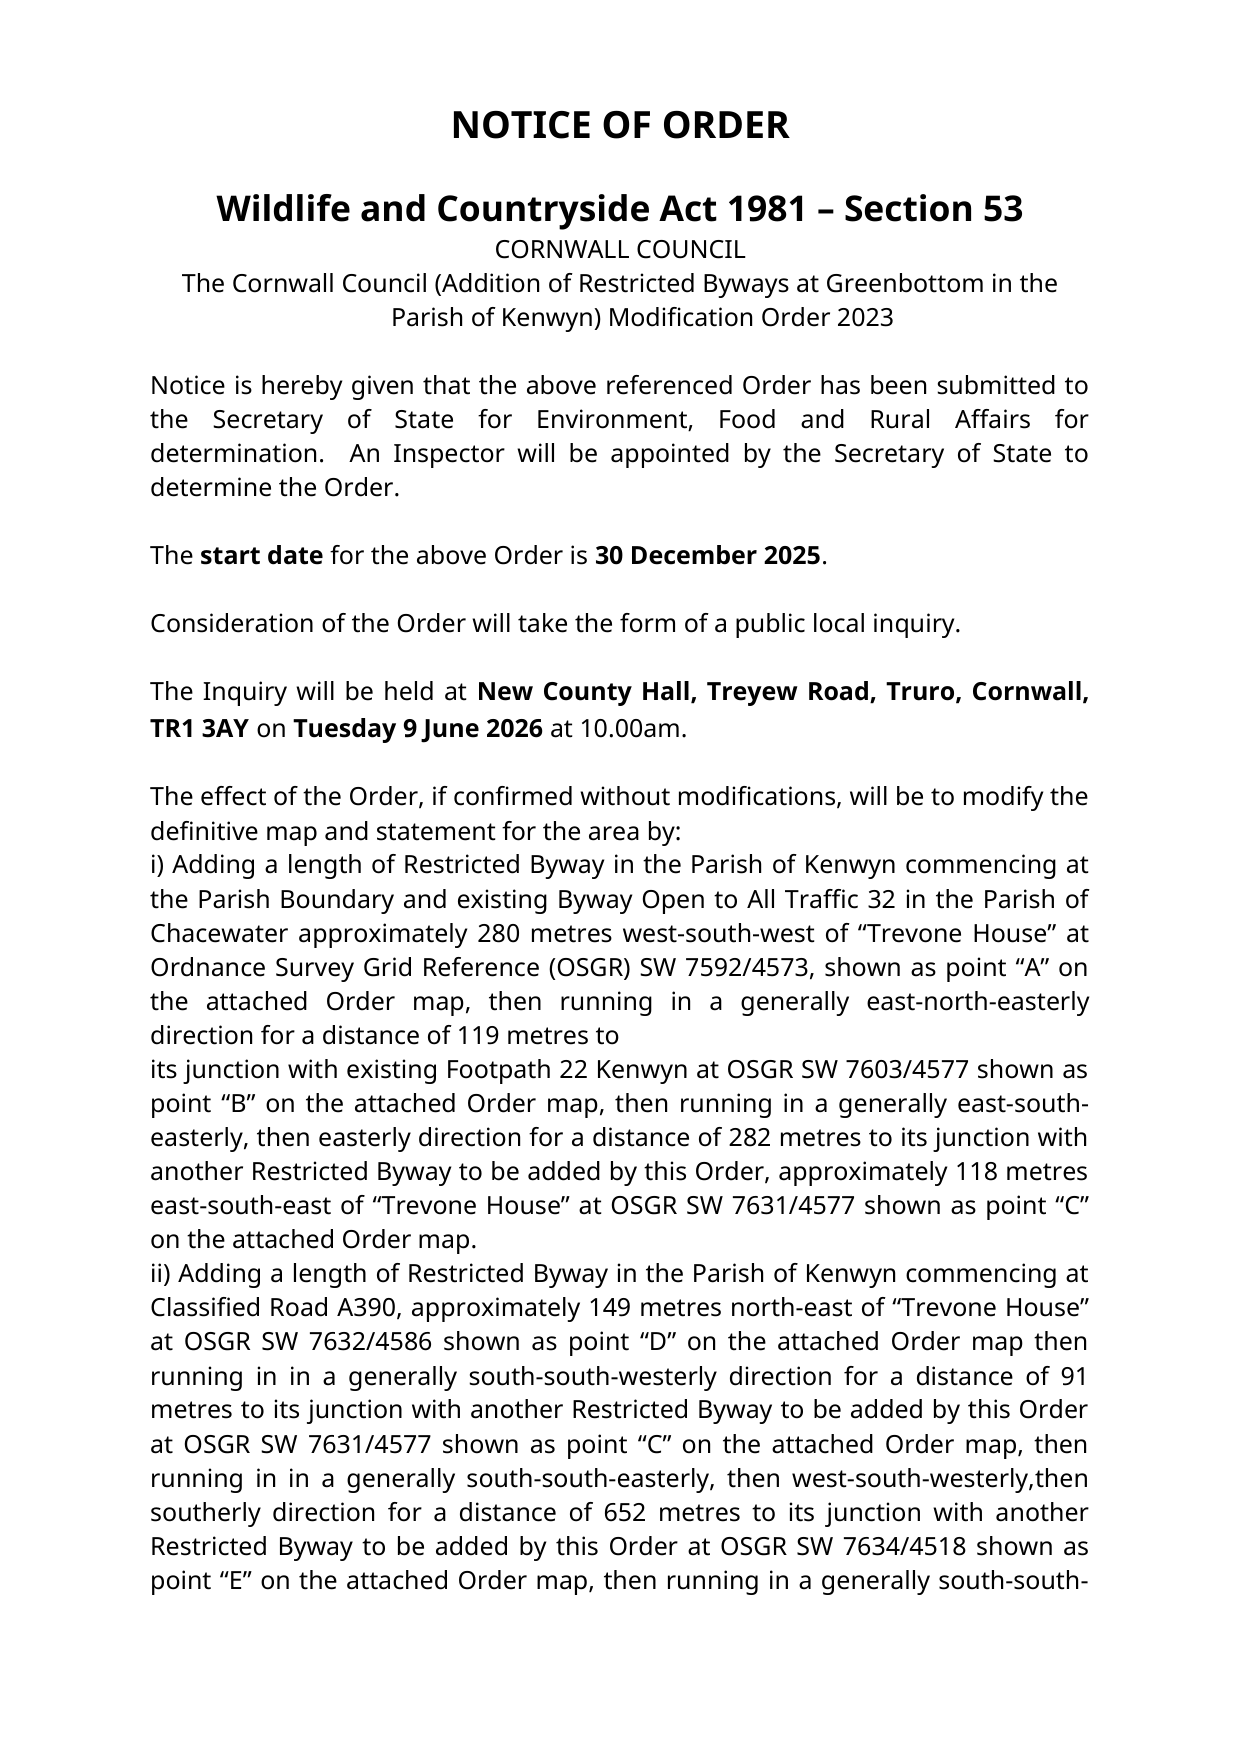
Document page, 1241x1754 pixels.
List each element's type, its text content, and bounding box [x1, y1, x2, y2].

text The effect of the Order, if confirmed without modifications, will be to modify the definitive map and statement for the area by: [150, 779, 1090, 847]
text The Inquiry will be held at New County Hall, Treyew Road, Truro, Cornwall, TR1 3AY on Tuesday 9 June 2026 at 10.00am. [150, 674, 1090, 745]
text Wildlife and Countryside Act 1981 – Section 53 [150, 183, 1090, 231]
text CORNWALL COUNCIL [150, 231, 1090, 265]
text Notice is hereby given that the above referenced Order has been submitted to the Secretary of State for Environment, Food and Rural Affairs for determination. An Inspector will be appointed by the Secretary of State to determine the Order. [150, 367, 1090, 504]
text ii) Adding a length of Restricted Byway in the Parish of Kenwyn commencing at Classified Road A390, approximately 149 metres north-east of “Trevone House” at OSGR SW 7632/4586 shown as point “D” on the attached Order map then running in in a generally south-south-westerly direction for a distance of 91 metres to its junction with another Restricted Byway to be added by this Order at OSGR SW 7631/4577 shown as point “C” on the attached Order map, then running in in a generally south-south-easterly, then west-south-westerly,then southerly direction for a distance of 652 metres to its junction with another Restricted Byway to be added by this Order at OSGR SW 7634/4518 shown as point “E” on the attached Order map, then running in a generally south-south- [150, 1256, 1090, 1597]
text its junction with existing Footpath 22 Kenwyn at OSGR SW 7603/4577 shown as point “B” on the attached Order map, then running in a generally east-south-easterly, then easterly direction for a distance of 282 metres to its junction with another Restricted Byway to be added by this Order, approximately 118 metres east-south-east of “Trevone House” at OSGR SW 7631/4577 shown as point “C” on the attached Order map. [150, 1052, 1090, 1256]
text i) Adding a length of Restricted Byway in the Parish of Kenwyn commencing at the Parish Boundary and existing Byway Open to All Traffic 32 in the Parish of Chacewater approximately 280 metres west-south-west of “Trevone House” at Ordnance Survey Grid Reference (OSGR) SW 7592/4573, shown as point “A” on the attached Order map, then running in a generally east-north-easterly direction for a distance of 119 metres to [150, 847, 1090, 1052]
text Consideration of the Order will take the form of a public local inquiry. [150, 606, 1090, 640]
text The start date for the above Order is 30 December 2025. [150, 538, 1090, 572]
text The Cornwall Council (Addition of Restricted Byways at Greenbottom in the Parish of Kenwyn) Modification Order 2023 [150, 265, 1090, 333]
text NOTICE OF ORDER [150, 98, 1090, 149]
